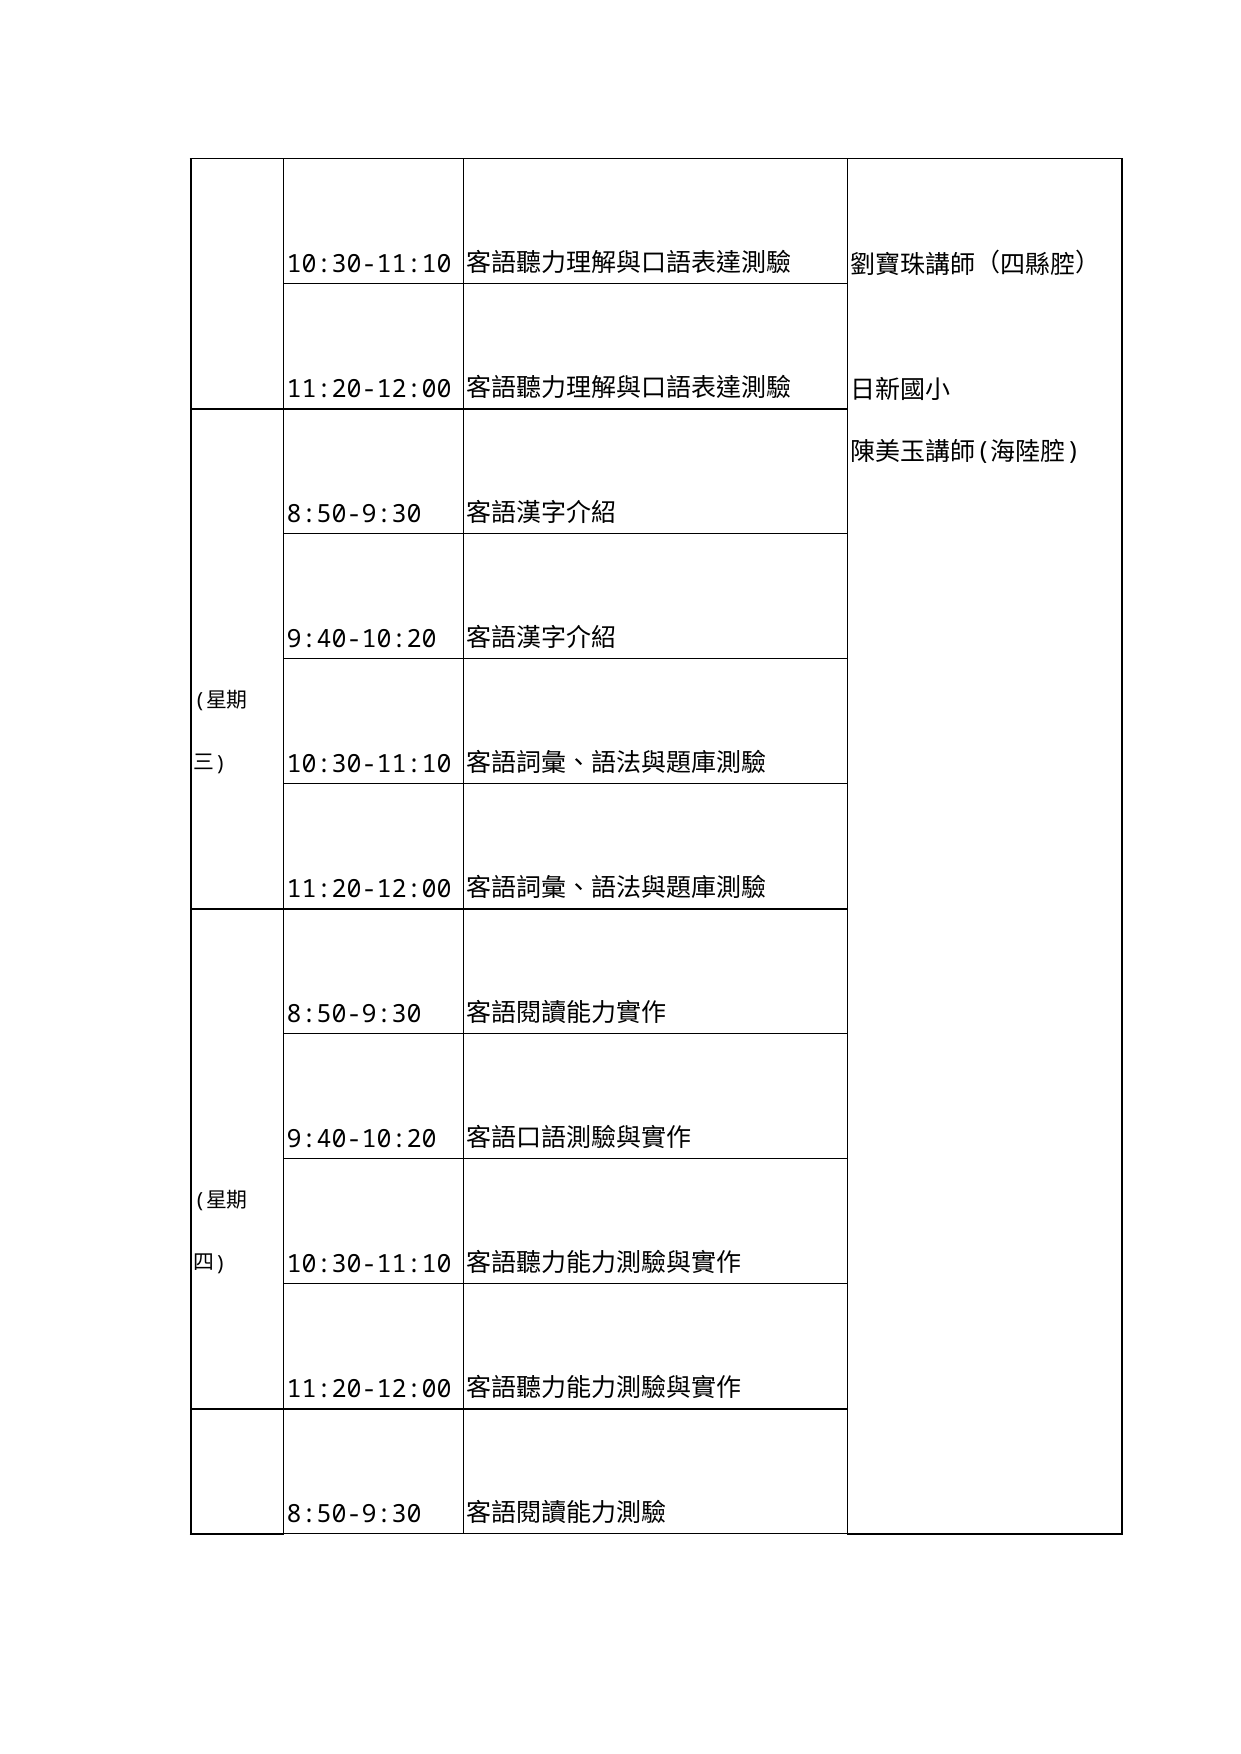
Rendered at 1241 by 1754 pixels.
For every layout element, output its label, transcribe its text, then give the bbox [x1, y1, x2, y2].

table_cell 客語詞彙、語法與題庫測驗 [464, 659, 847, 783]
table_cell 客語聽力理解與口語表達測驗 [464, 284, 847, 408]
table_cell 客語詞彙、語法與題庫測驗 [464, 784, 847, 908]
table_cell 客語口語測驗與實作 [464, 1034, 847, 1158]
table_cell 10:30-11:10 [284, 659, 463, 783]
table_cell 客語閱讀能力實作 [464, 910, 847, 1033]
table_cell 客語閱讀能力測驗 [464, 1410, 847, 1533]
table_cell 11:20-12:00 [284, 1284, 463, 1408]
table_cell 客語聽力能力測驗與實作 [464, 1159, 847, 1283]
table_cell 11:20-12:00 [284, 784, 463, 908]
table_cell [192, 1410, 283, 1533]
table_cell 客語聽力能力測驗與實作 [464, 1284, 847, 1408]
table_cell 客語聽力理解與口語表達測驗 [464, 159, 847, 283]
table_cell 10:30-11:10 [284, 159, 463, 283]
table_cell [192, 159, 283, 408]
table_cell 客語漢字介紹 [464, 534, 847, 658]
table_cell 8:50-9:30 [284, 410, 463, 533]
table_cell 11:20-12:00 [284, 284, 463, 408]
table_cell (星期四) [192, 910, 283, 1408]
table_cell (星期三) [192, 410, 283, 908]
table_cell 劉寶珠講師（四縣腔） 日新國小 陳美玉講師(海陸腔) [848, 159, 1121, 1533]
table_cell 10:30-11:10 [284, 1159, 463, 1283]
table_cell 8:50-9:30 [284, 910, 463, 1033]
table_cell 9:40-10:20 [284, 1034, 463, 1158]
table_cell 9:40-10:20 [284, 534, 463, 658]
table_cell 客語漢字介紹 [464, 410, 847, 533]
table_cell 8:50-9:30 [284, 1410, 463, 1533]
